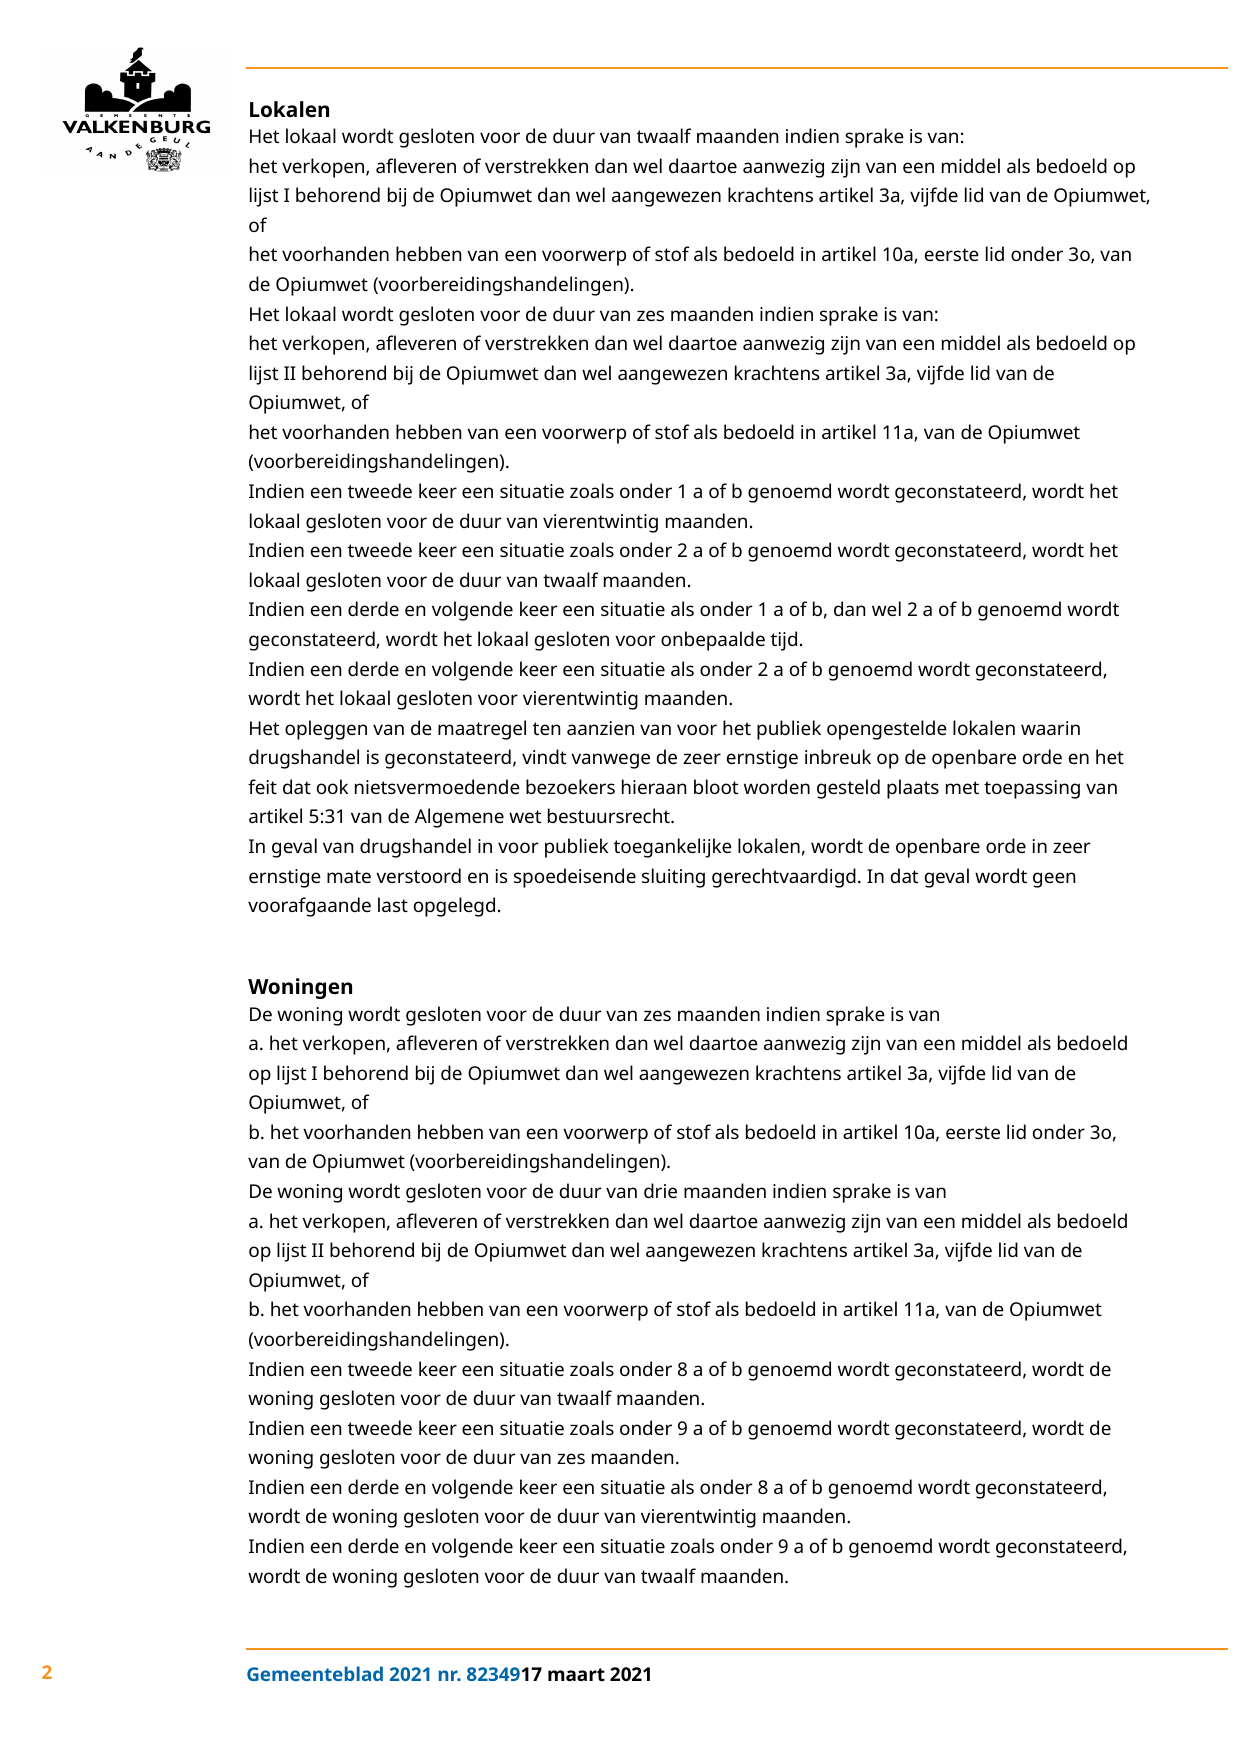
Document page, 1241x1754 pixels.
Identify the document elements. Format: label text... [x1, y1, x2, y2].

text het voorhanden hebben van een voorwerp of stof als bedoeld in artikel 11a, van de Opiumwet (voorbereidingshandelingen). [248, 419, 1152, 474]
text Indien een derde en volgende keer een situatie zoals onder 9 a of b genoemd wordt geconstateerd, wordt de woning gesloten voor de duur van twaalf maanden. [248, 1533, 1152, 1589]
text Indien een tweede keer een situatie zoals onder 9 a of b genoemd wordt geconstateerd, wordt de woning gesloten voor de duur van zes maanden. [248, 1415, 1152, 1470]
text Indien een derde en volgende keer een situatie als onder 1 a of b, dan wel 2 a of b genoemd wordt geconstateerd, wordt het lokaal gesloten voor onbepaalde tijd. [248, 597, 1152, 652]
text Lokalen [248, 95, 1152, 123]
picture [41, 47, 231, 172]
text Het lokaal wordt gesloten voor de duur van twaalf maanden indien sprake is van: [248, 123, 1152, 149]
text De woning wordt gesloten voor de duur van drie maanden indien sprake is van [248, 1178, 1152, 1204]
text Indien een tweede keer een situatie zoals onder 8 a of b genoemd wordt geconstateerd, wordt de woning gesloten voor de duur van twaalf maanden. [248, 1356, 1152, 1411]
text a. het verkopen, afleveren of verstrekken dan wel daartoe aanwezig zijn van een middel als bedoeld op lijst I behorend bij de Opiumwet dan wel aangewezen krachtens artikel 3a, vijfde lid van de Opiumwet, of [248, 1030, 1152, 1115]
text het verkopen, afleveren of verstrekken dan wel daartoe aanwezig zijn van een middel als bedoeld op lijst I behorend bij de Opiumwet dan wel aangewezen krachtens artikel 3a, vijfde lid van de Opiumwet, of [248, 153, 1152, 238]
text Indien een tweede keer een situatie zoals onder 1 a of b genoemd wordt geconstateerd, wordt het lokaal gesloten voor de duur van vierentwintig maanden. [248, 478, 1152, 533]
text Indien een tweede keer een situatie zoals onder 2 a of b genoemd wordt geconstateerd, wordt het lokaal gesloten voor de duur van twaalf maanden. [248, 537, 1152, 593]
text b. het voorhanden hebben van een voorwerp of stof als bedoeld in artikel 11a, van de Opiumwet (voorbereidingshandelingen). [248, 1297, 1152, 1352]
text b. het voorhanden hebben van een voorwerp of stof als bedoeld in artikel 10a, eerste lid onder 3o, van de Opiumwet (voorbereidingshandelingen). [248, 1119, 1152, 1174]
text a. het verkopen, afleveren of verstrekken dan wel daartoe aanwezig zijn van een middel als bedoeld op lijst II behorend bij de Opiumwet dan wel aangewezen krachtens artikel 3a, vijfde lid van de Opiumwet, of [248, 1208, 1152, 1293]
text De woning wordt gesloten voor de duur van zes maanden indien sprake is van [248, 1001, 1152, 1027]
text Het opleggen van de maatregel ten aanzien van voor het publiek opengestelde lokalen waarin drugshandel is geconstateerd, vindt vanwege de zeer ernstige inbreuk op de openbare orde en het feit dat ook nietsvermoedende bezoekers hieraan bloot worden gesteld plaats met toepassing van artikel 5:31 van de Algemene wet bestuursrecht. [248, 715, 1152, 829]
text Indien een derde en volgende keer een situatie als onder 2 a of b genoemd wordt geconstateerd, wordt het lokaal gesloten voor vierentwintig maanden. [248, 656, 1152, 711]
text Woningen [248, 972, 1152, 1001]
text het verkopen, afleveren of verstrekken dan wel daartoe aanwezig zijn van een middel als bedoeld op lijst II behorend bij de Opiumwet dan wel aangewezen krachtens artikel 3a, vijfde lid van de Opiumwet, of [248, 330, 1152, 415]
text het voorhanden hebben van een voorwerp of stof als bedoeld in artikel 10a, eerste lid onder 3o, van de Opiumwet (voorbereidingshandelingen). [248, 242, 1152, 297]
text Het lokaal wordt gesloten voor de duur van zes maanden indien sprake is van: [248, 301, 1152, 326]
text In geval van drugshandel in voor publiek toegankelijke lokalen, wordt de openbare orde in zeer ernstige mate verstoord en is spoedeisende sluiting gerechtvaardigd. In dat geval wordt geen voorafgaande last opgelegd. [248, 833, 1152, 918]
text Indien een derde en volgende keer een situatie als onder 8 a of b genoemd wordt geconstateerd, wordt de woning gesloten voor de duur van vierentwintig maanden. [248, 1474, 1152, 1529]
